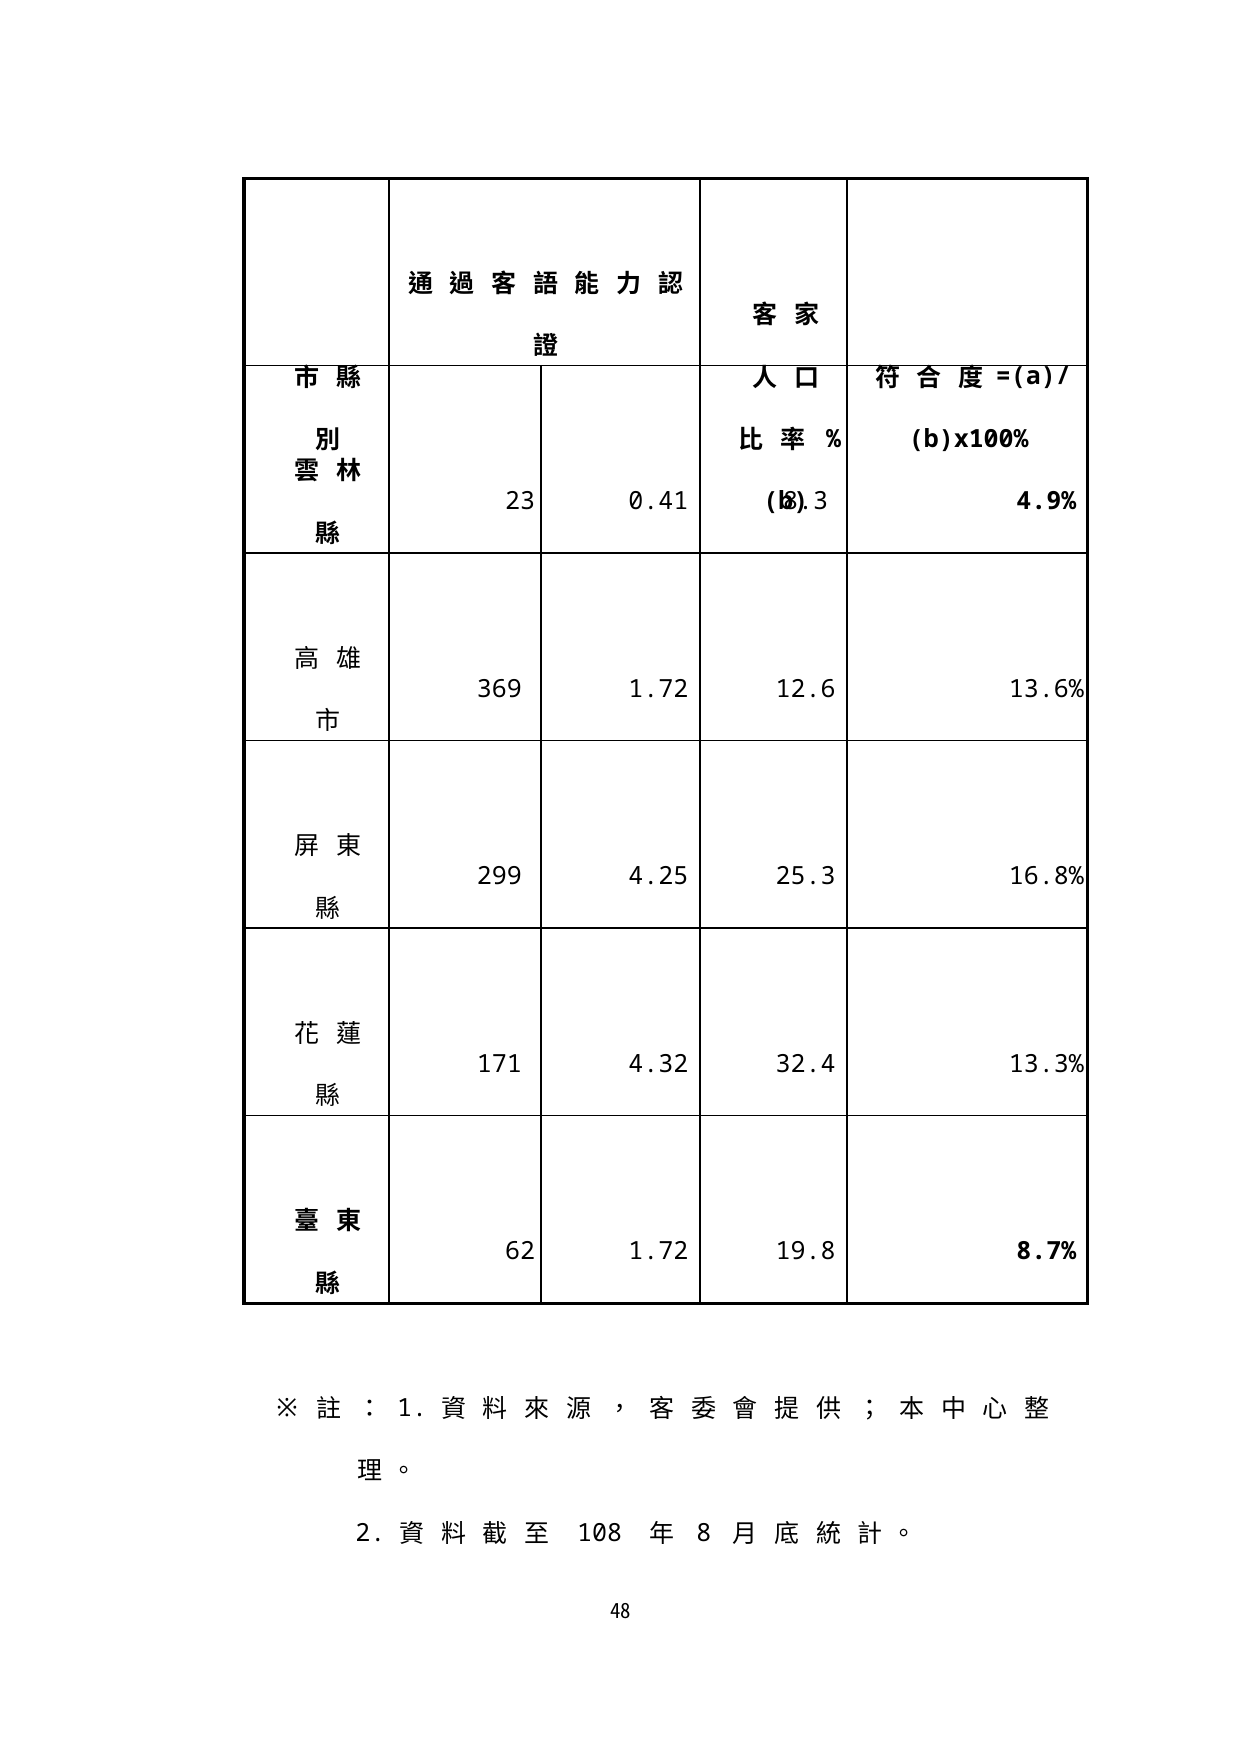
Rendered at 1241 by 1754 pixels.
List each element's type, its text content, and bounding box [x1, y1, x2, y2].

table_cell 屏東縣 [246, 741, 388, 927]
table_header 客家人口比率%(b) [701, 180, 846, 365]
table_cell 62 [390, 1116, 540, 1302]
table_cell 369 [390, 554, 540, 740]
table_cell 1.72 [542, 554, 699, 740]
table_cell 171 [390, 929, 540, 1115]
table_cell 299 [390, 741, 540, 927]
table_cell 12.6 [701, 554, 846, 740]
table_cell 1.72 [542, 1116, 699, 1302]
table_cell 13.3% [848, 929, 1086, 1115]
table_cell 32.4 [701, 929, 846, 1115]
table_cell 4.9% [848, 366, 1086, 552]
table_cell 8.7% [848, 1116, 1086, 1302]
table_cell 4.32 [542, 929, 699, 1115]
table_cell 16.8% [848, 741, 1086, 927]
text 2.資料截至108年8月底統計。 [315, 1490, 1058, 1552]
table_header 通過客語能力認證 [390, 180, 699, 365]
table_cell 8.3 [701, 366, 846, 552]
table_header [848, 180, 1086, 365]
table_cell 0.41 [542, 366, 699, 552]
table_cell 4.25 [542, 741, 699, 927]
table_cell 23 [390, 366, 540, 552]
table_cell 高雄市 [246, 554, 388, 740]
table_cell 臺東縣 [246, 1116, 388, 1302]
table_cell 19.8 [701, 1116, 846, 1302]
table_header [246, 180, 388, 365]
table_cell 雲林縣 [246, 366, 388, 552]
text ※註：1.資料來源，客委會提供；本中心整理。 [241, 1365, 1058, 1490]
table_cell 25.3 [701, 741, 846, 927]
table_cell 花蓮縣 [246, 929, 388, 1115]
table_cell 13.6% [848, 554, 1086, 740]
